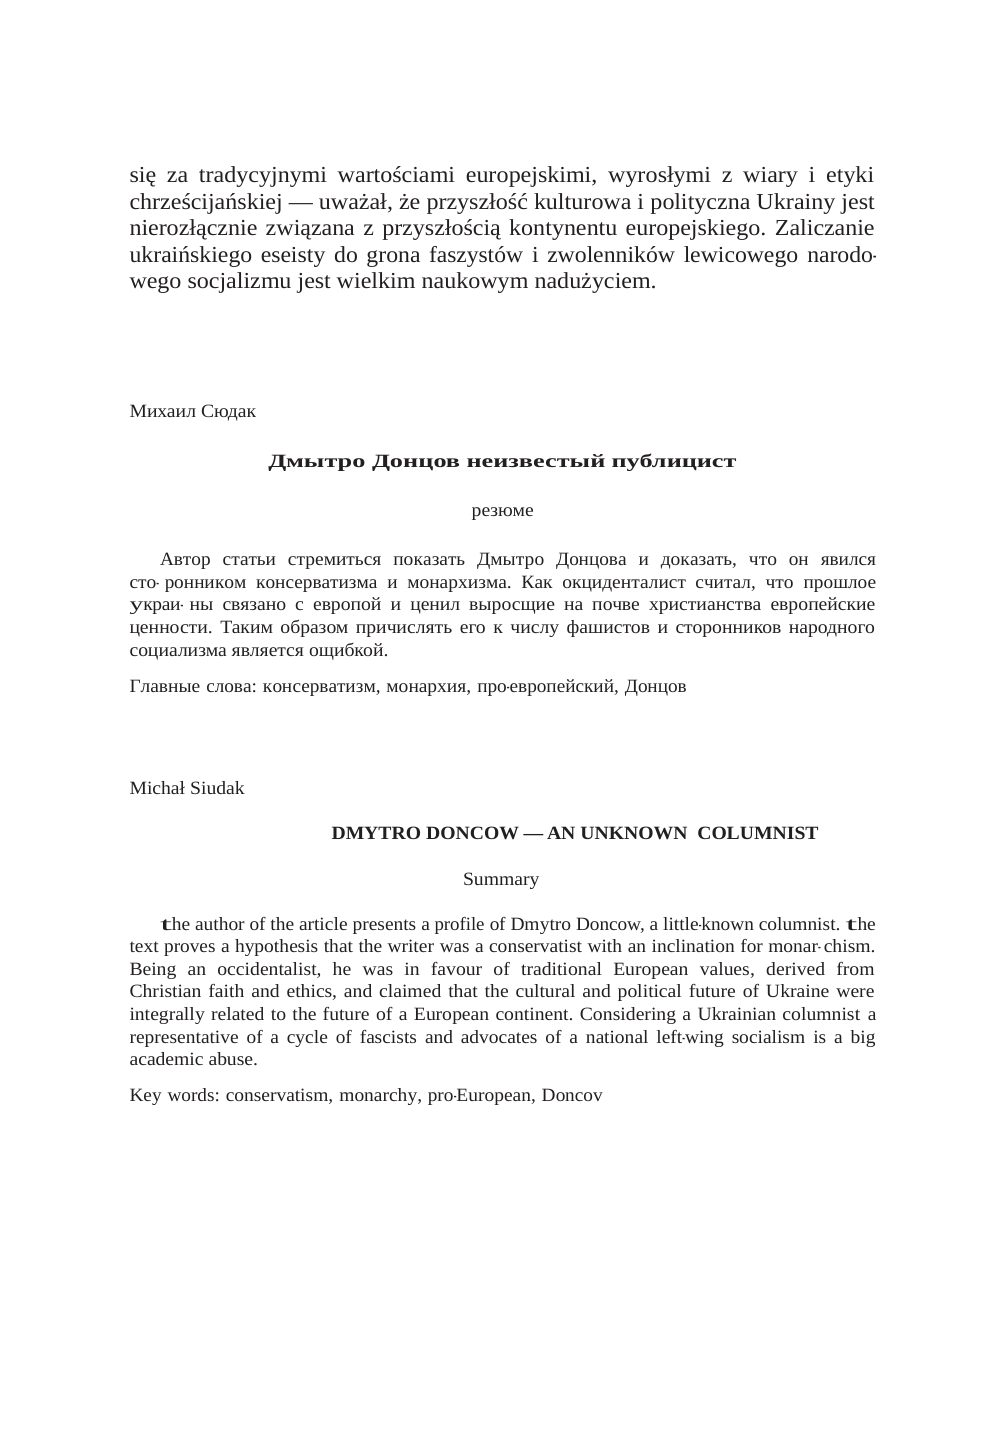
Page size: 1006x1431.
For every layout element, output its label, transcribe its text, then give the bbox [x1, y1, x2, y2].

text Summary [262, 867, 746, 889]
subtitle Дмытро Донцов неизвестый публицист [261, 449, 744, 471]
text the author of the article presents a profile of Dmytro Doncow, a little‑known columnist. the text proves a hypothesis that the writer was a conservatist with an inclination for monar‑ chism. Being an occidentalist, he was in favour of traditional European values, derived from Christian faith and ethics, and claimed that the cultural and political future of Ukraine were integrally related to the future of a European continent. Considering a Ukrainian columnist a representative of a cycle of fascists and advocates of a national left‑wing socialism is a big academic abuse. [129, 912, 876, 1070]
subtitle DMYTRO DONCOW — AN UNKNOWN COLUMNIST [262, 822, 888, 844]
text się za tradycyjnymi wartościami europejskimi, wyrosłymi z wiary i etyki chrześcijańskiej — uważał, że przyszłość kulturowa i polityczna Ukrainy jest nierozłącznie związana z przyszłością kontynentu europejskiego. Zaliczanie ukraińskiego eseisty do grona faszystów i zwolenników lewicowego narodo‑ wego socjalizmu jest wielkim naukowym nadużyciem. [129, 161, 876, 294]
text Key words: conservatism, monarchy, pro‑European, Doncov [129, 1084, 888, 1106]
text резюме [261, 499, 744, 520]
text Michał Siudak [129, 777, 888, 799]
text Автор статьи стремиться показать Дмытро Донцова и доказать, что он явился сто‑ ронником консерватизма и монархизма. Как окциденталист считал, что прошлое украи‑ ны связано с европой и ценил выросщие на почве христианства европейские ценности. Таким образом причислять его к числу фашистов и сторонников народного социализма является ощибкой. [129, 548, 876, 660]
text Главные cлова: консерватизм, монархия, про‑европейский, Донцов [129, 674, 888, 696]
text Михаил Сюдак [129, 400, 888, 422]
